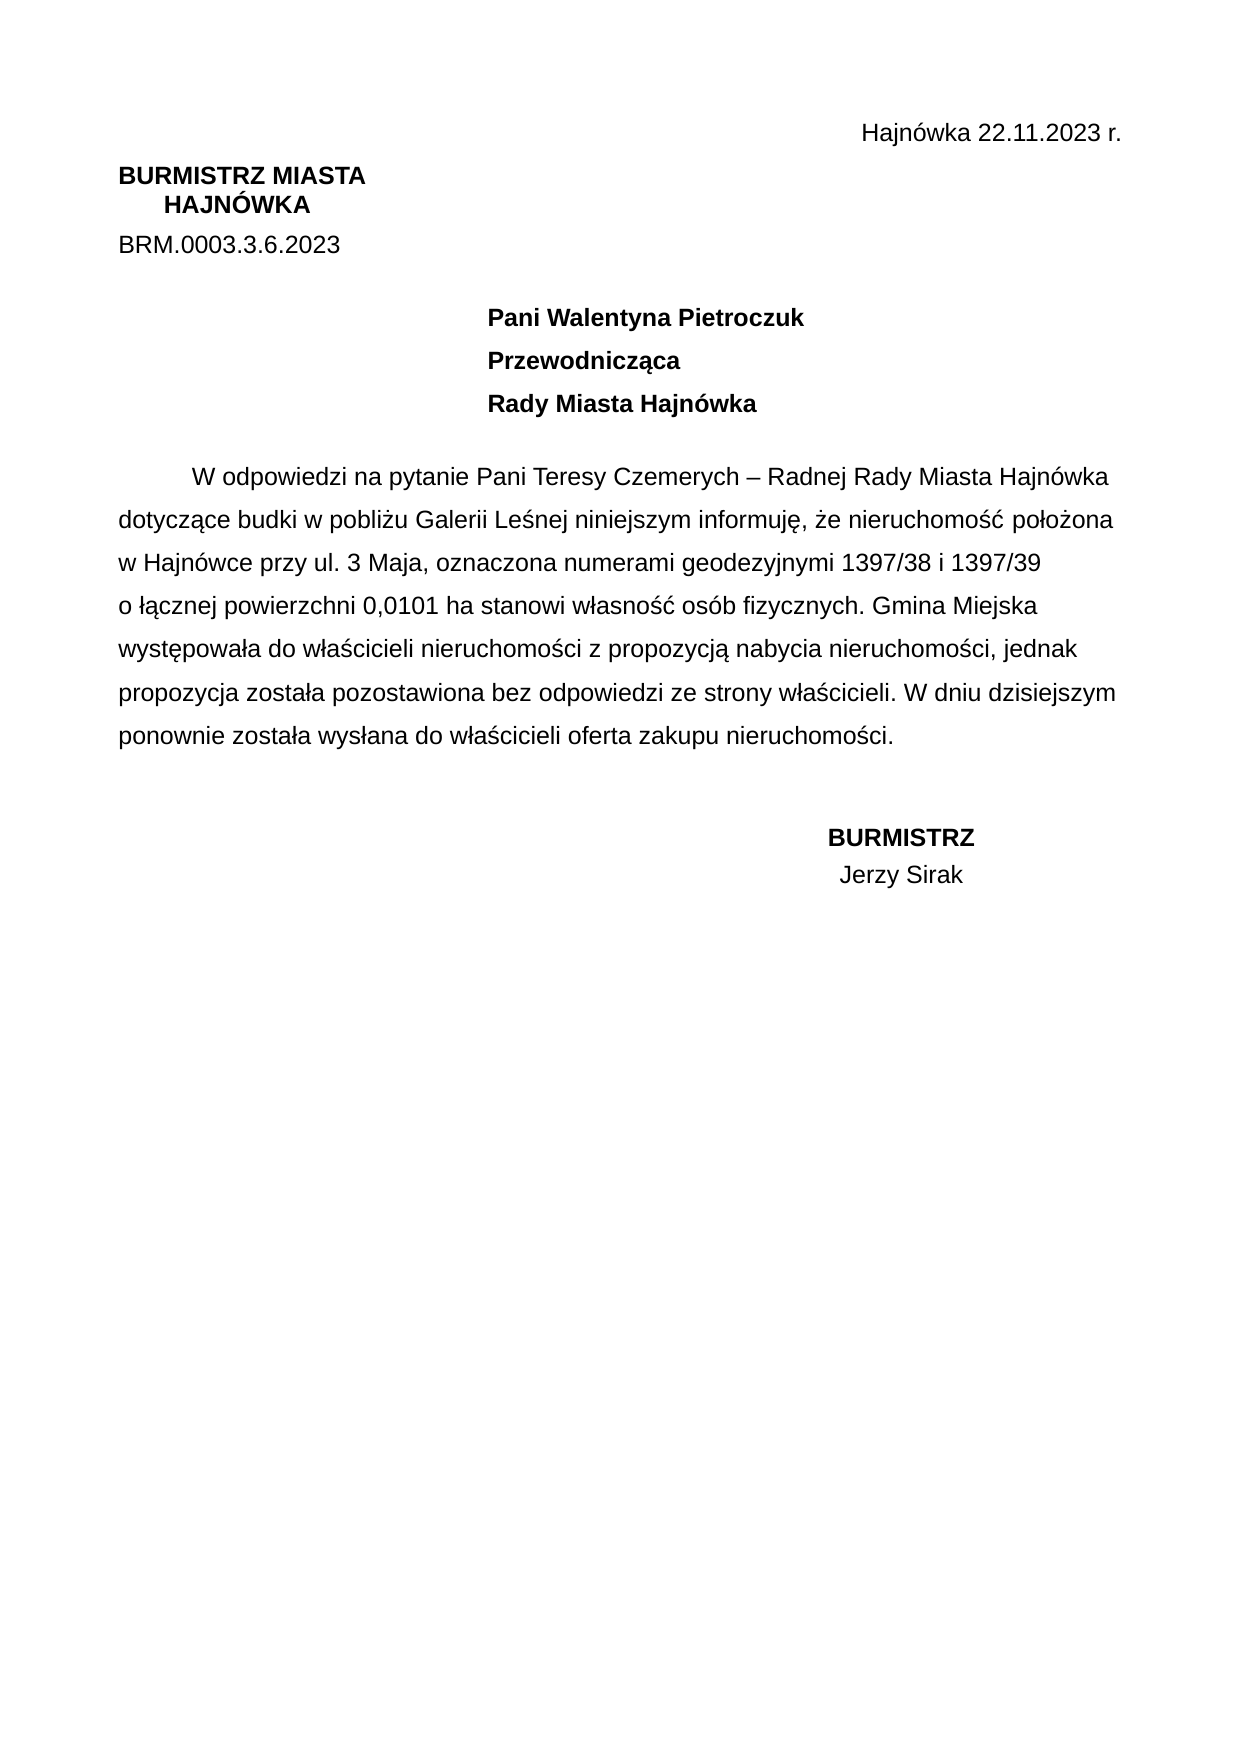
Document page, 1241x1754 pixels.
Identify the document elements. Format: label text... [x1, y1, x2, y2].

text BURMISTRZ [680, 823, 1122, 852]
text W odpowiedzi na pytanie Pani Teresy Czemerych – Radnej Rady Miasta Hajnówka dotyczące budki w pobliżu Galerii Leśnej niniejszym informuję, że nieruchomość położona w Hajnówce przy ul. 3 Maja, oznaczona numerami geodezyjnymi 1397/38 i 1397/39 o łącznej powierzchni 0,0101 ha stanowi własność osób fizycznych. Gmina Miejska występowała do właścicieli nieruchomości z propozycją nabycia nieruchomości, jednak propozycja została pozostawiona bez odpowiedzi ze strony właścicieli. W dniu dzisiejszym ponownie została wysłana do właścicieli oferta zakupu nieruchomości. [118, 462, 1122, 749]
text BRM.0003.3.6.2023 [118, 231, 1122, 259]
text Przewodnicząca [487, 346, 1122, 375]
text Jerzy Sirak [680, 861, 1122, 889]
text Pani Walentyna Pietroczuk [487, 303, 1122, 332]
text BURMISTRZ MIASTA [118, 161, 1122, 190]
text Hajnówka 22.11.2023 r. [118, 118, 1122, 147]
text HAJNÓWKA [163, 190, 1122, 219]
text Rady Miasta Hajnówka [487, 389, 1122, 418]
